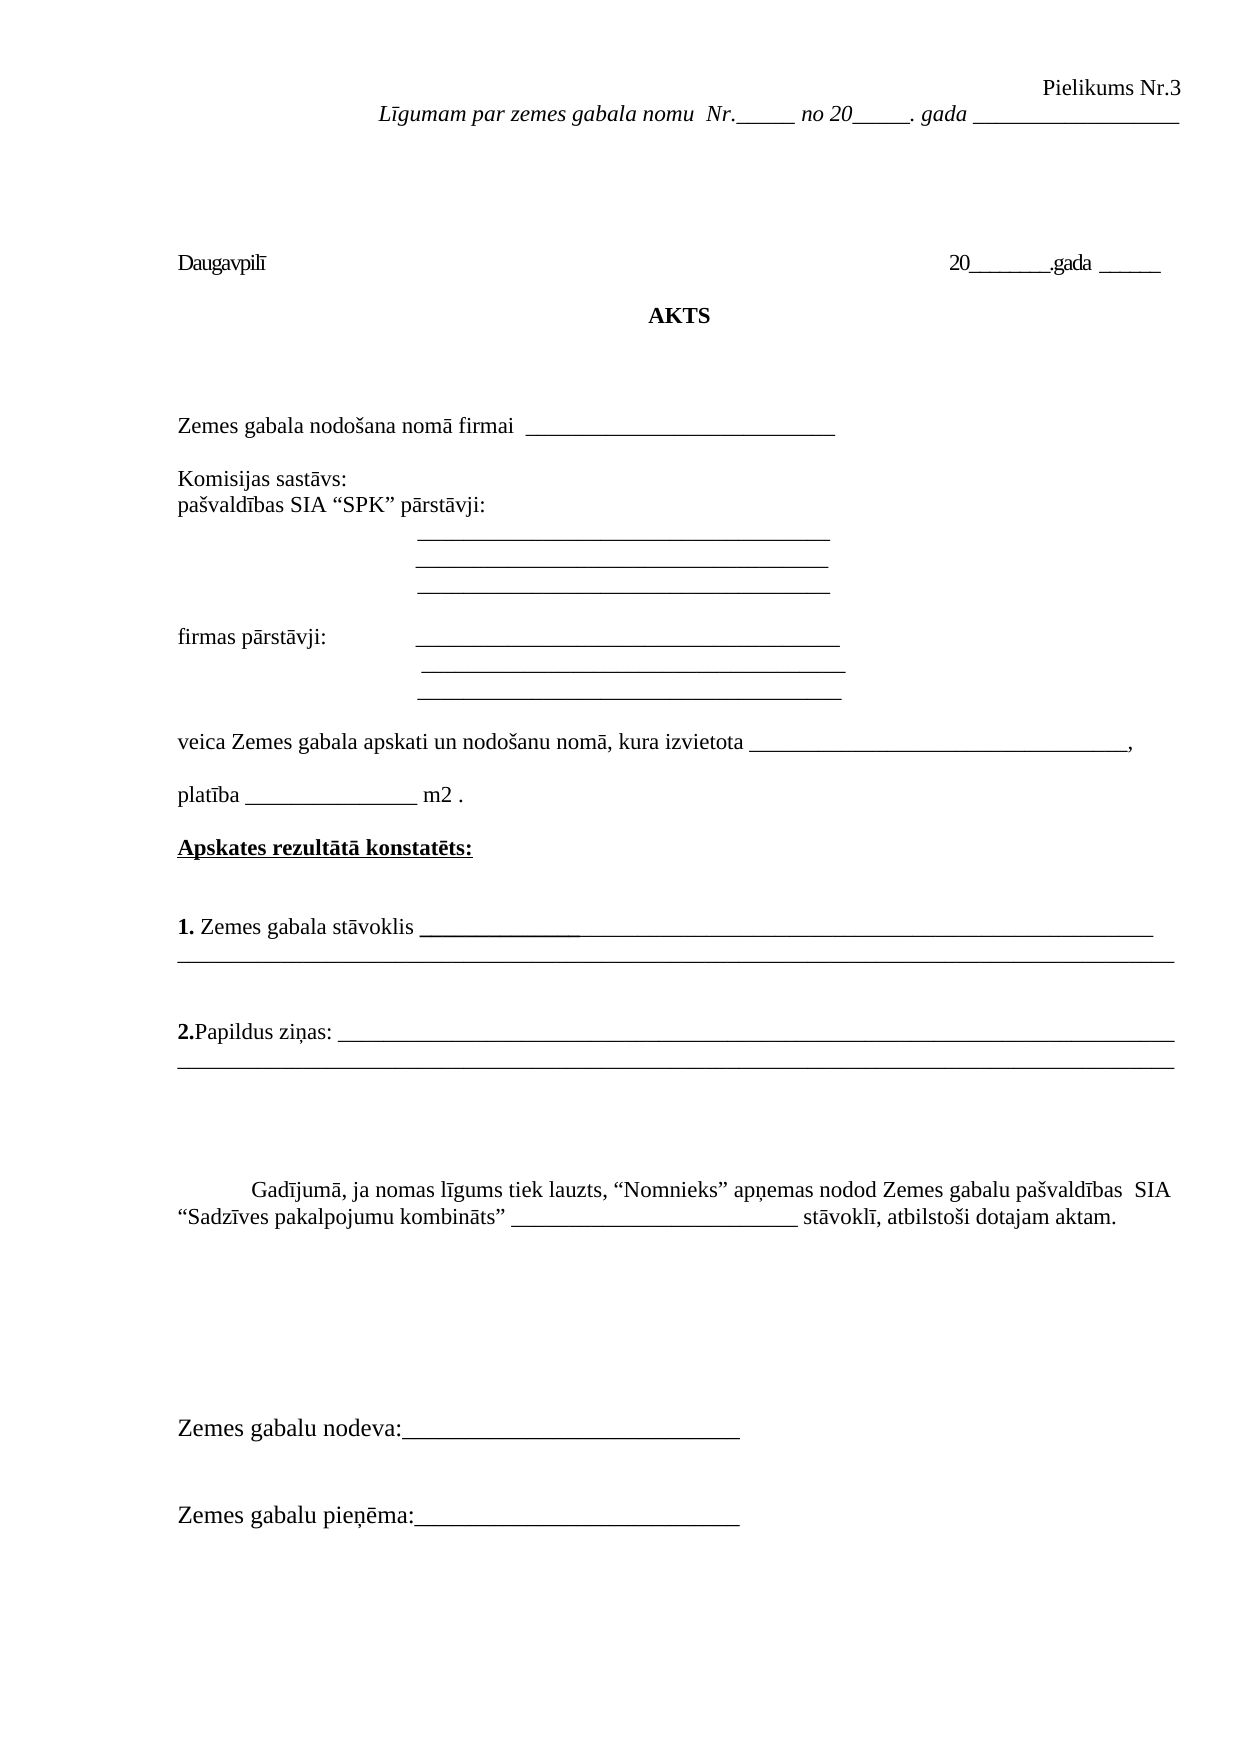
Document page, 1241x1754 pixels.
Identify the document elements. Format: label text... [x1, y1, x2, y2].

text Pielikums Nr.3 [177, 74, 1181, 100]
text _______________________________________________________________________________________ [177, 1044, 1181, 1071]
text ____________________________________ [177, 517, 1181, 544]
text _______________________________________________________________________________________ [177, 939, 1181, 966]
text Daugavpilī 20________.gada ______ [177, 225, 1181, 276]
text ____________________________________ [177, 544, 1181, 570]
text _____________________________________ [177, 676, 1181, 702]
text _____________________________________ [177, 649, 1181, 676]
text 2.Papildus ziņas: _________________________________________________________________________ [177, 1018, 1181, 1044]
subtitle AKTS [177, 302, 1181, 328]
text ____________________________________ [177, 570, 1181, 597]
text veica Zemes gabala apskati un nodošanu nomā, kura izvietota _________________________________, [177, 728, 1181, 755]
text Līgumam par zemes gabala nomu Nr._____ no 20_____. gada __________________ [177, 100, 1181, 127]
text Komisijas sastāvs: [177, 465, 1181, 491]
text Zemes gabalu nodeva:___________________________ [177, 1413, 1181, 1442]
text platība _______________ m2 . [177, 781, 1181, 807]
text Zemes gabalu pieņēma:__________________________ [177, 1500, 1181, 1528]
text pašvaldības SIA “SPK” pārstāvji: [177, 491, 1181, 517]
text Zemes gabala nodošana nomā firmai ___________________________ [177, 412, 1181, 438]
text firmas pārstāvji: _____________________________________ [177, 623, 1181, 649]
text Apskates rezultātā konstatēts: [177, 834, 1181, 860]
text Gadījumā, ja nomas līgums tiek lauzts, “Nomnieks” apņemas nodod Zemes gabalu pašvaldības SIA “Sadzīves pakalpojumu kombināts” _________________________ stāvoklī, atbilstoši dotajam aktam. [177, 1176, 1181, 1229]
text 1. Zemes gabala stāvoklis ________________________________________________________________ [177, 913, 1181, 939]
